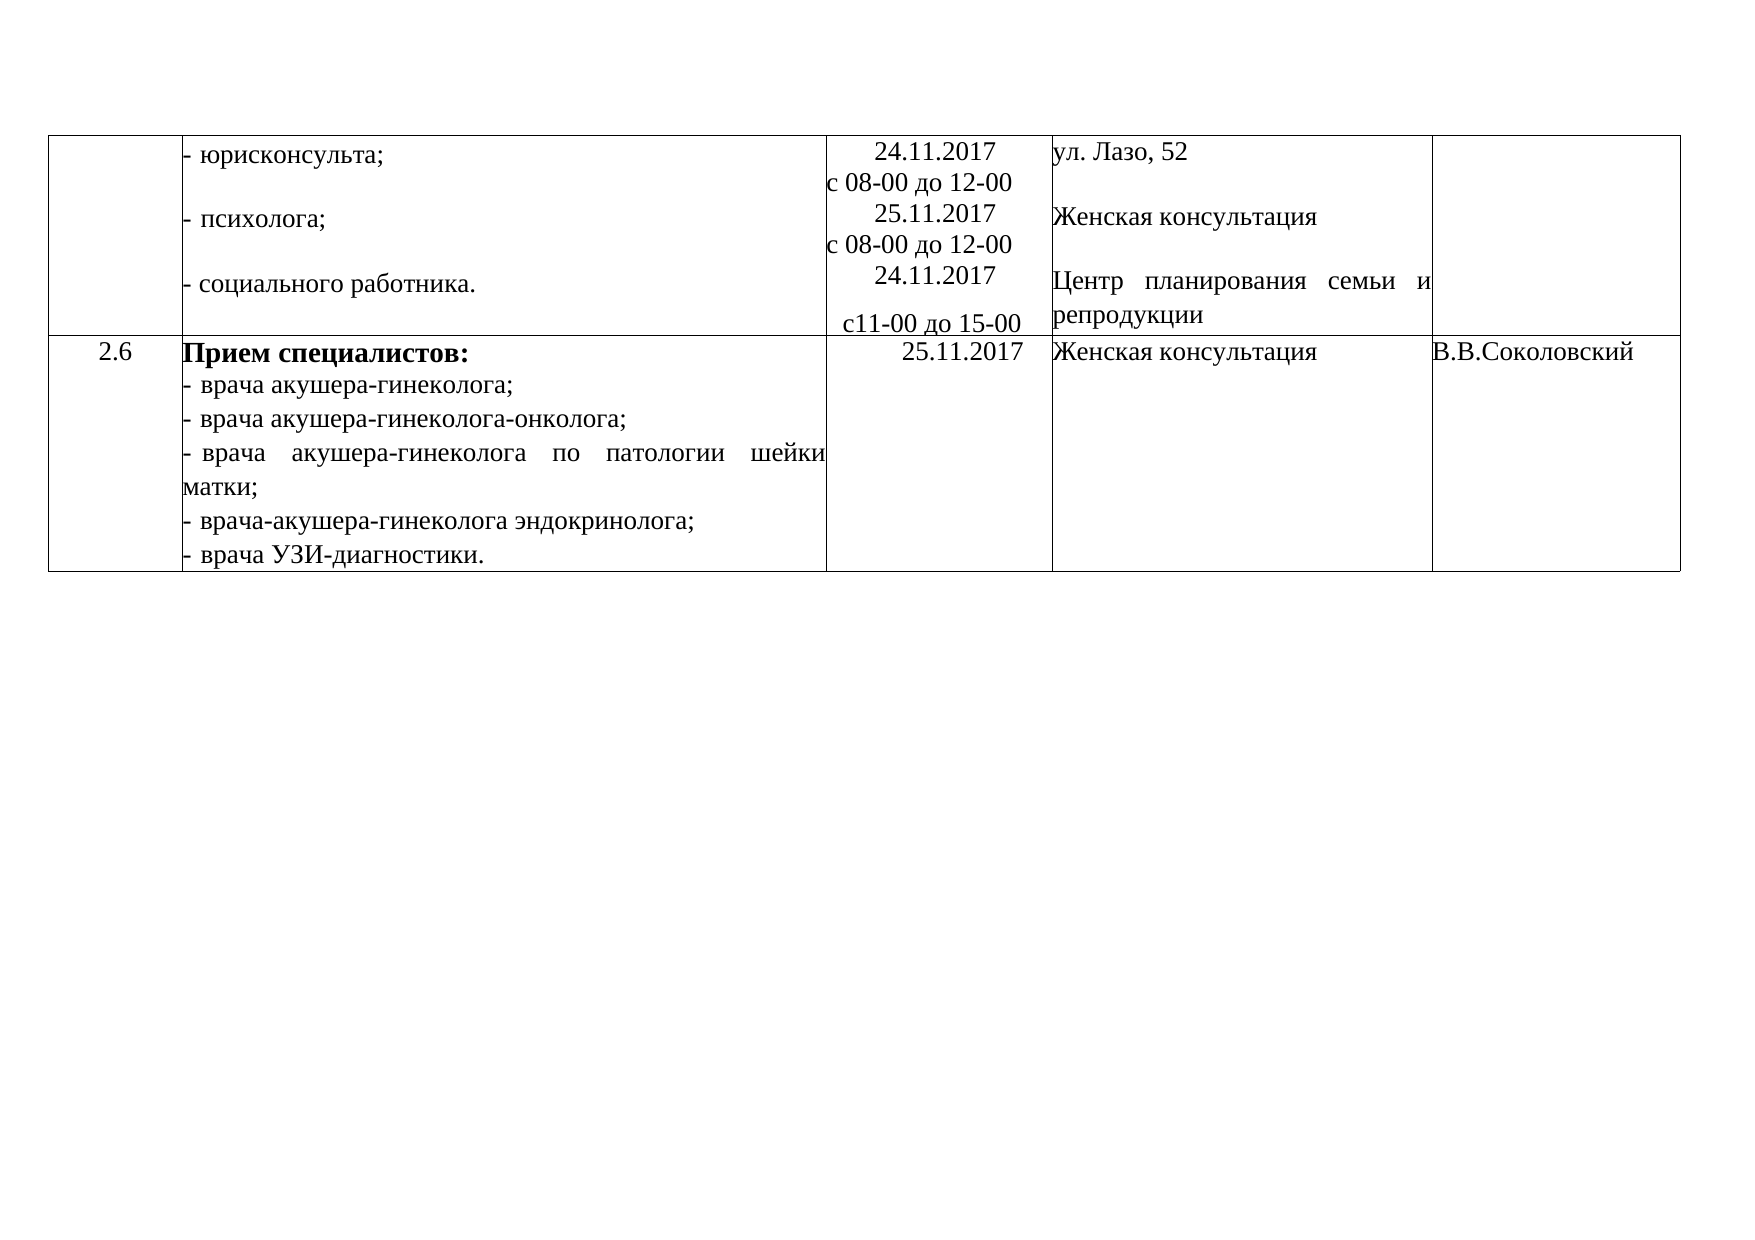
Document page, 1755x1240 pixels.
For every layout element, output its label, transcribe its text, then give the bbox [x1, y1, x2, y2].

table_header 24.11.2017 с 08-00 до 12-00 25.11.2017 с 08-00 до 12-00 24.11.2017 [827, 136, 872, 166]
table_header [1433, 136, 1680, 335]
table_cell [827, 336, 854, 571]
table_cell Женская консультация [1053, 366, 1432, 571]
table_header юрисконсульта; психолога; социального работника. [183, 298, 826, 335]
table_cell В.В.Соколовский [1433, 366, 1680, 571]
table_cell 2.6 [49, 366, 182, 571]
table_header 24.11.2017 с 08-00 до 12-00 25.11.2017 с 08-00 до 12-00 24.11.2017 [827, 259, 1052, 307]
table_cell 25.11.2017 [854, 336, 1052, 571]
table_header [49, 136, 182, 335]
table_header ул. Лазо, 52 Женская консультация Центр планирования семьи и репродукции [1053, 303, 1432, 335]
table_header 24.11.2017 с 08-00 до 12-00 25.11.2017 с 08-00 до 12-00 24.11.2017 [827, 197, 872, 228]
